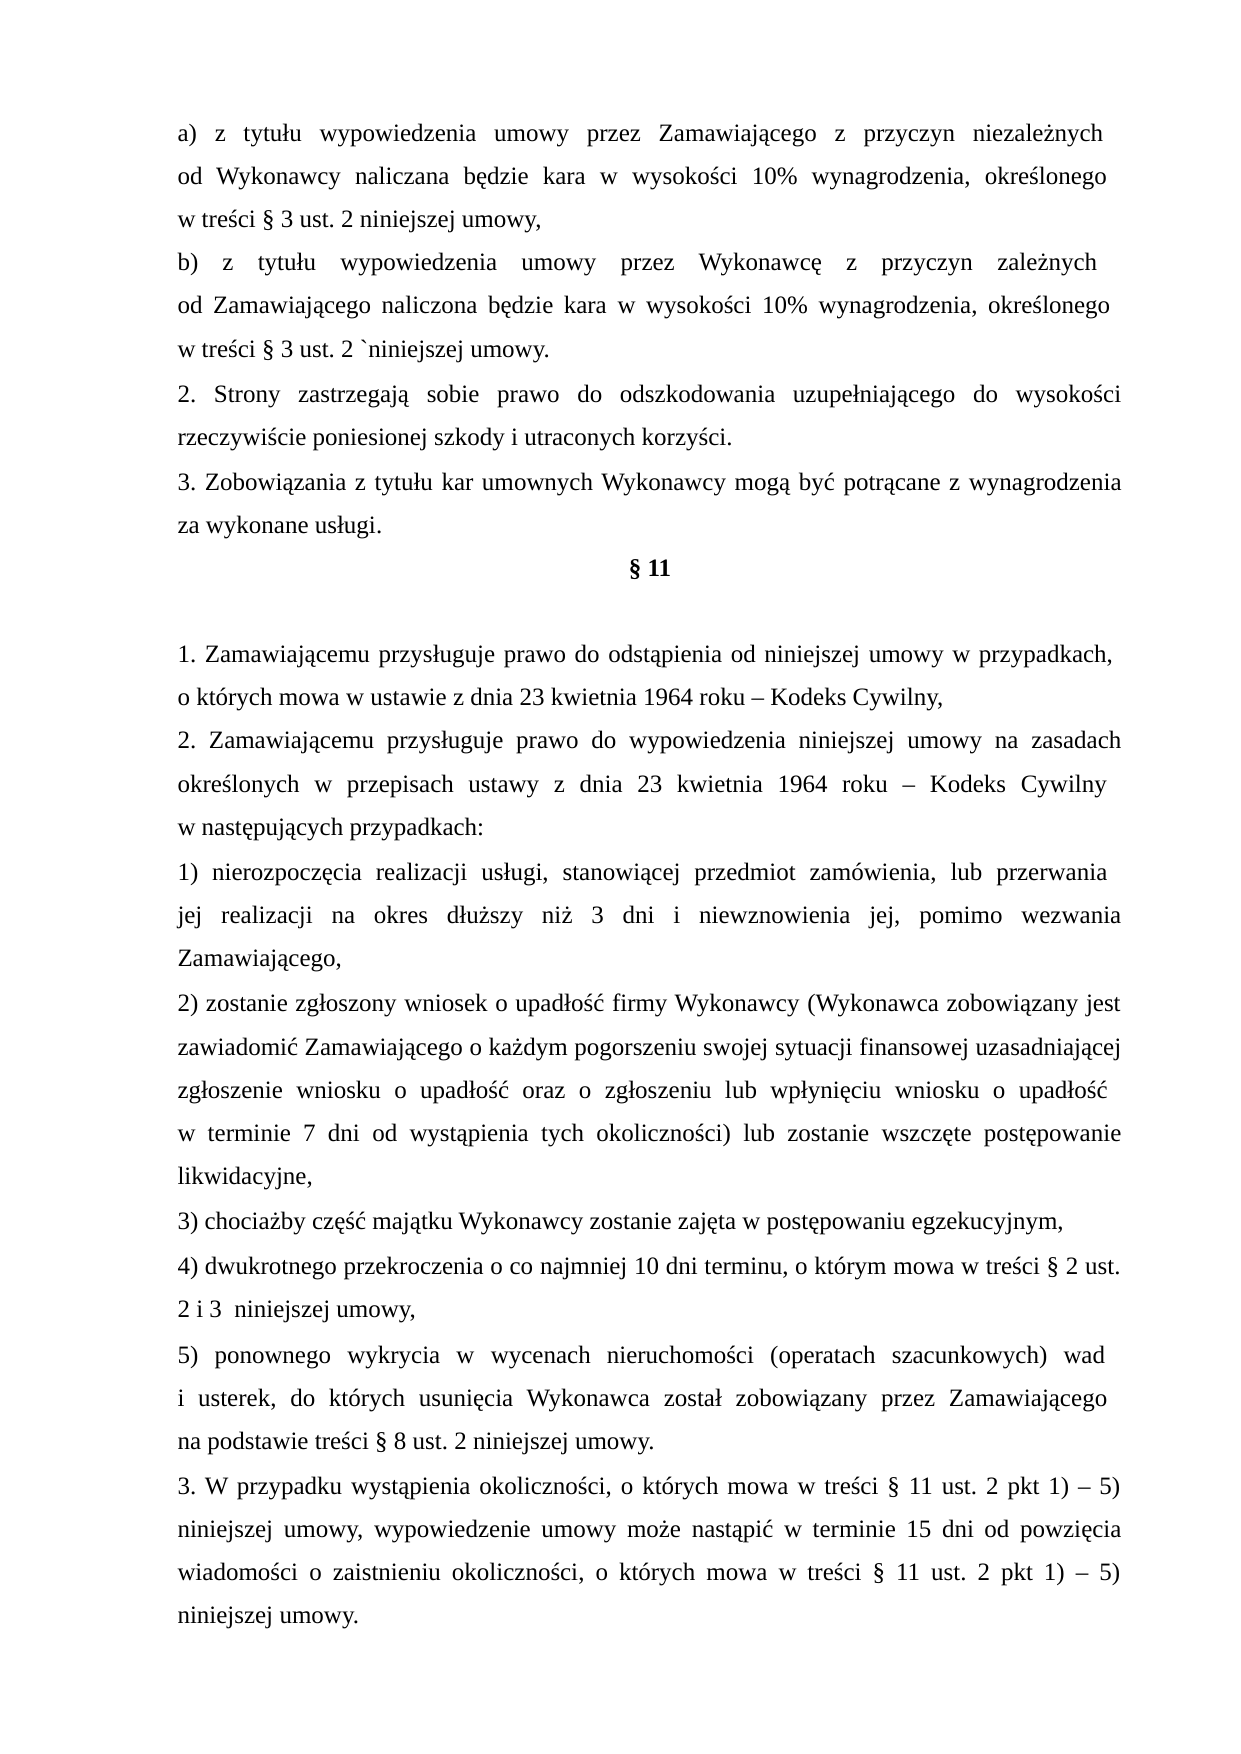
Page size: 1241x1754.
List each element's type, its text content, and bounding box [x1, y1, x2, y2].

text 3) chociażby część majątku Wykonawcy zostanie zajęta w postępowaniu egzekucyjnym, [177, 1206, 1122, 1235]
text 2. Zamawiającemu przysługuje prawo do wypowiedzenia niniejszej umowy na zasadach określonych w przepisach ustawy z dnia 23 kwietnia 1964 roku – Kodeks Cywilny w następujących przypadkach: [177, 726, 1122, 841]
text 1) nierozpoczęcia realizacji usługi, stanowiącej przedmiot zamówienia, lub przerwania jej realizacji na okres dłuższy niż 3 dni i niewznowienia jej, pomimo wezwania Zamawiającego, [177, 857, 1122, 972]
text 2. Strony zastrzegają sobie prawo do odszkodowania uzupełniającego do wysokości rzeczywiście poniesionej szkody i utraconych korzyści. [177, 379, 1122, 451]
text § 11 [177, 553, 1122, 582]
text 1. Zamawiającemu przysługuje prawo do odstąpienia od niniejszej umowy w przypadkach, o których mowa w ustawie z dnia 23 kwietnia 1964 roku – Kodeks Cywilny, [177, 639, 1122, 711]
text 3. W przypadku wystąpienia okoliczności, o których mowa w treści § 11 ust. 2 pkt 1) – 5) niniejszej umowy, wypowiedzenie umowy może nastąpić w terminie 15 dni od powzięcia wiadomości o zaistnieniu okoliczności, o których mowa w treści § 11 ust. 2 pkt 1) – 5) niniejszej umowy. [177, 1471, 1122, 1629]
text b) z tytułu wypowiedzenia umowy przez Wykonawcę z przyczyn zależnych od Zamawiającego naliczona będzie kara w wysokości 10% wynagrodzenia, określonego w treści § 3 ust. 2 `niniejszej umowy. [177, 247, 1122, 362]
text 3. Zobowiązania z tytułu kar umownych Wykonawcy mogą być potrącane z wynagrodzenia za wykonane usługi. [177, 467, 1122, 539]
text 2) zostanie zgłoszony wniosek o upadłość firmy Wykonawcy (Wykonawca zobowiązany jest zawiadomić Zamawiającego o każdym pogorszeniu swojej sytuacji finansowej uzasadniającej zgłoszenie wniosku o upadłość oraz o zgłoszeniu lub wpłynięciu wniosku o upadłość w terminie 7 dni od wystąpienia tych okoliczności) lub zostanie wszczęte postępowanie likwidacyjne, [177, 988, 1122, 1190]
text a) z tytułu wypowiedzenia umowy przez Zamawiającego z przyczyn niezależnych od Wykonawcy naliczana będzie kara w wysokości 10% wynagrodzenia, określonego w treści § 3 ust. 2 niniejszej umowy, [177, 118, 1122, 233]
text 5) ponownego wykrycia w wycenach nieruchomości (operatach szacunkowych) wad i usterek, do których usunięcia Wykonawca został zobowiązany przez Zamawiającego na podstawie treści § 8 ust. 2 niniejszej umowy. [177, 1340, 1122, 1455]
text 4) dwukrotnego przekroczenia o co najmniej 10 dni terminu, o którym mowa w treści § 2 ust. 2 i 3 niniejszej umowy, [177, 1251, 1122, 1323]
